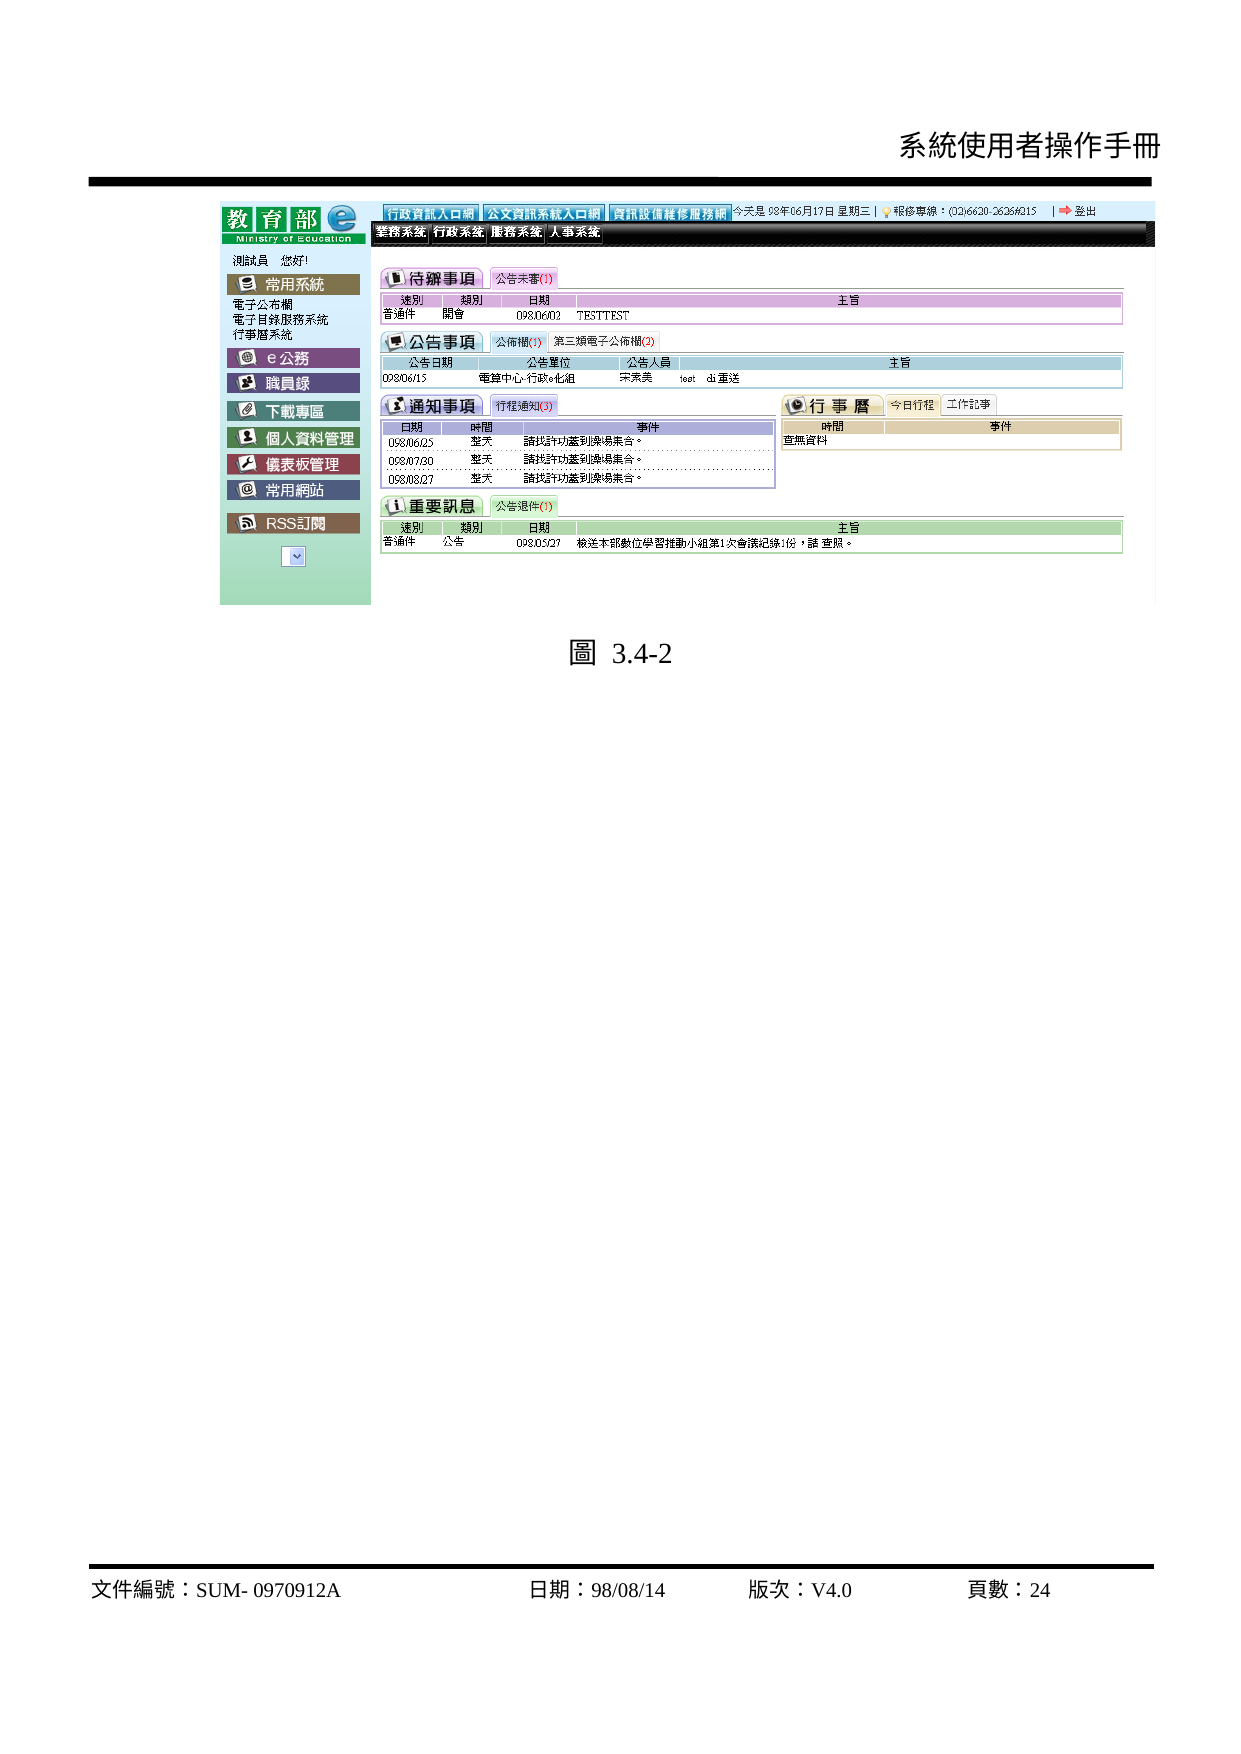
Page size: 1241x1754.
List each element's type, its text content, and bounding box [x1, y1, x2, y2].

text 圖 3.4‑2 [89, 630, 1152, 672]
